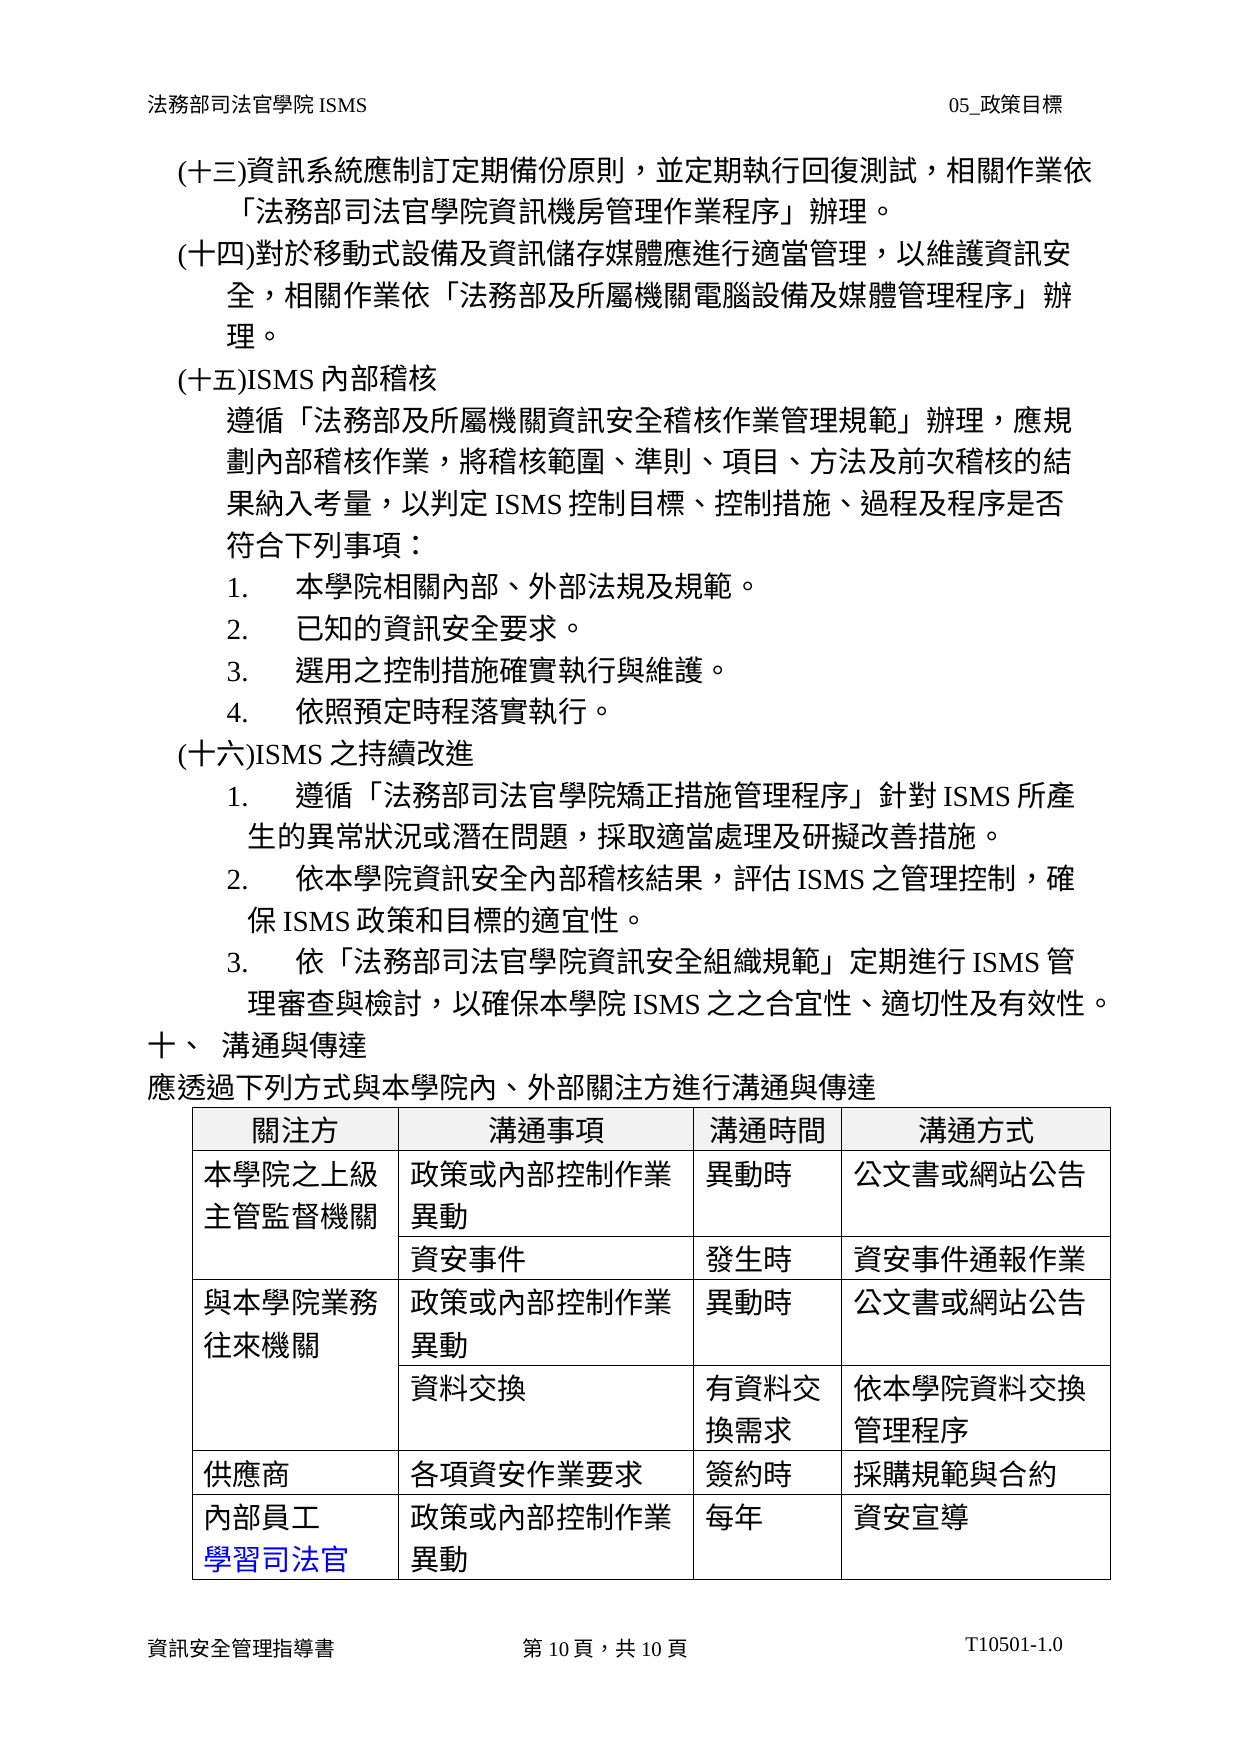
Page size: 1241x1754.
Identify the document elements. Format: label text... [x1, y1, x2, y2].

table_cell 資安事件通報作業 [842, 1237, 1110, 1279]
list 對於移動式設備及資訊儲存媒體應進行適當管理，以維護資訊安全，相關作業依「法務部及所屬機關電腦設備及媒體管理程序」辦理。 [177, 231, 1092, 356]
list 依本學院資訊安全內部稽核結果，評估ISMS之管理控制，確保ISMS政策和目標的適宜性。 [226, 856, 1092, 939]
table_cell 公文書或網站公告 [842, 1151, 1110, 1236]
table_cell 供應商 [193, 1451, 398, 1493]
list ISMS內部稽核 遵循「法務部及所屬機關資訊安全稽核作業管理規範」辦理，應規劃內部稽核作業，將稽核範圍、準則、項目、方法及前次稽核的結果納入考量，以判定ISMS控制目標、控制措施、過程及程序是否符合下列事項： [177, 356, 1092, 564]
table_cell 簽約時 [694, 1451, 841, 1493]
table_cell 發生時 [694, 1237, 841, 1279]
list 資訊系統應制訂定期備份原則，並定期執行回復測試，相關作業依「法務部司法官學院資訊機房管理作業程序」辦理。 [177, 148, 1092, 231]
table_header 溝通方式 [842, 1108, 1110, 1150]
list 遵循「法務部司法官學院矯正措施管理程序」針對ISMS所產生的異常狀況或潛在問題，採取適當處理及研擬改善措施。 [226, 773, 1092, 856]
table_cell 每年 [694, 1495, 841, 1579]
table_cell 異動時 [694, 1151, 841, 1236]
table_cell 本學院之上級主管監督機關 [193, 1151, 398, 1279]
list 本學院相關內部、外部法規及規範。 [226, 564, 1092, 606]
table_cell 政策或內部控制作業異動 [399, 1495, 693, 1579]
list ISMS之持續改進 [177, 731, 1092, 773]
table_cell 依本學院資料交換管理程序 [842, 1366, 1110, 1450]
list 已知的資訊安全要求。 [226, 606, 1092, 648]
table_cell 採購規範與合約 [842, 1451, 1110, 1493]
table_header 溝通時間 [694, 1108, 841, 1150]
table_cell 有資料交換需求 [694, 1366, 841, 1450]
table_header 關注方 [193, 1108, 398, 1150]
table_cell 公文書或網站公告 [842, 1280, 1110, 1364]
table_cell 與本學院業務往來機關 [193, 1280, 398, 1450]
list 依「法務部司法官學院資訊安全組織規範」定期進行ISMS管理審查與檢討，以確保本學院ISMS之之合宜性、適切性及有效性。 [226, 939, 1092, 1023]
table_cell 異動時 [694, 1280, 841, 1364]
list 依照預定時程落實執行。 [226, 689, 1092, 731]
text 應透過下列方式與本學院內、外部關注方進行溝通與傳達 [148, 1064, 1092, 1107]
table_cell 資安事件 [399, 1237, 693, 1279]
table_cell 政策或內部控制作業異動 [399, 1151, 693, 1236]
table_header 溝通事項 [399, 1108, 693, 1150]
subtitle 溝通與傳達 [148, 1023, 1092, 1064]
list 選用之控制措施確實執行與維護。 [226, 648, 1092, 689]
table_cell 政策或內部控制作業異動 [399, 1280, 693, 1364]
table_cell 內部員工 學習司法官 [193, 1495, 398, 1579]
table_cell 各項資安作業要求 [399, 1451, 693, 1493]
table_cell 資料交換 [399, 1366, 693, 1450]
table_cell 資安宣導 [842, 1495, 1110, 1579]
